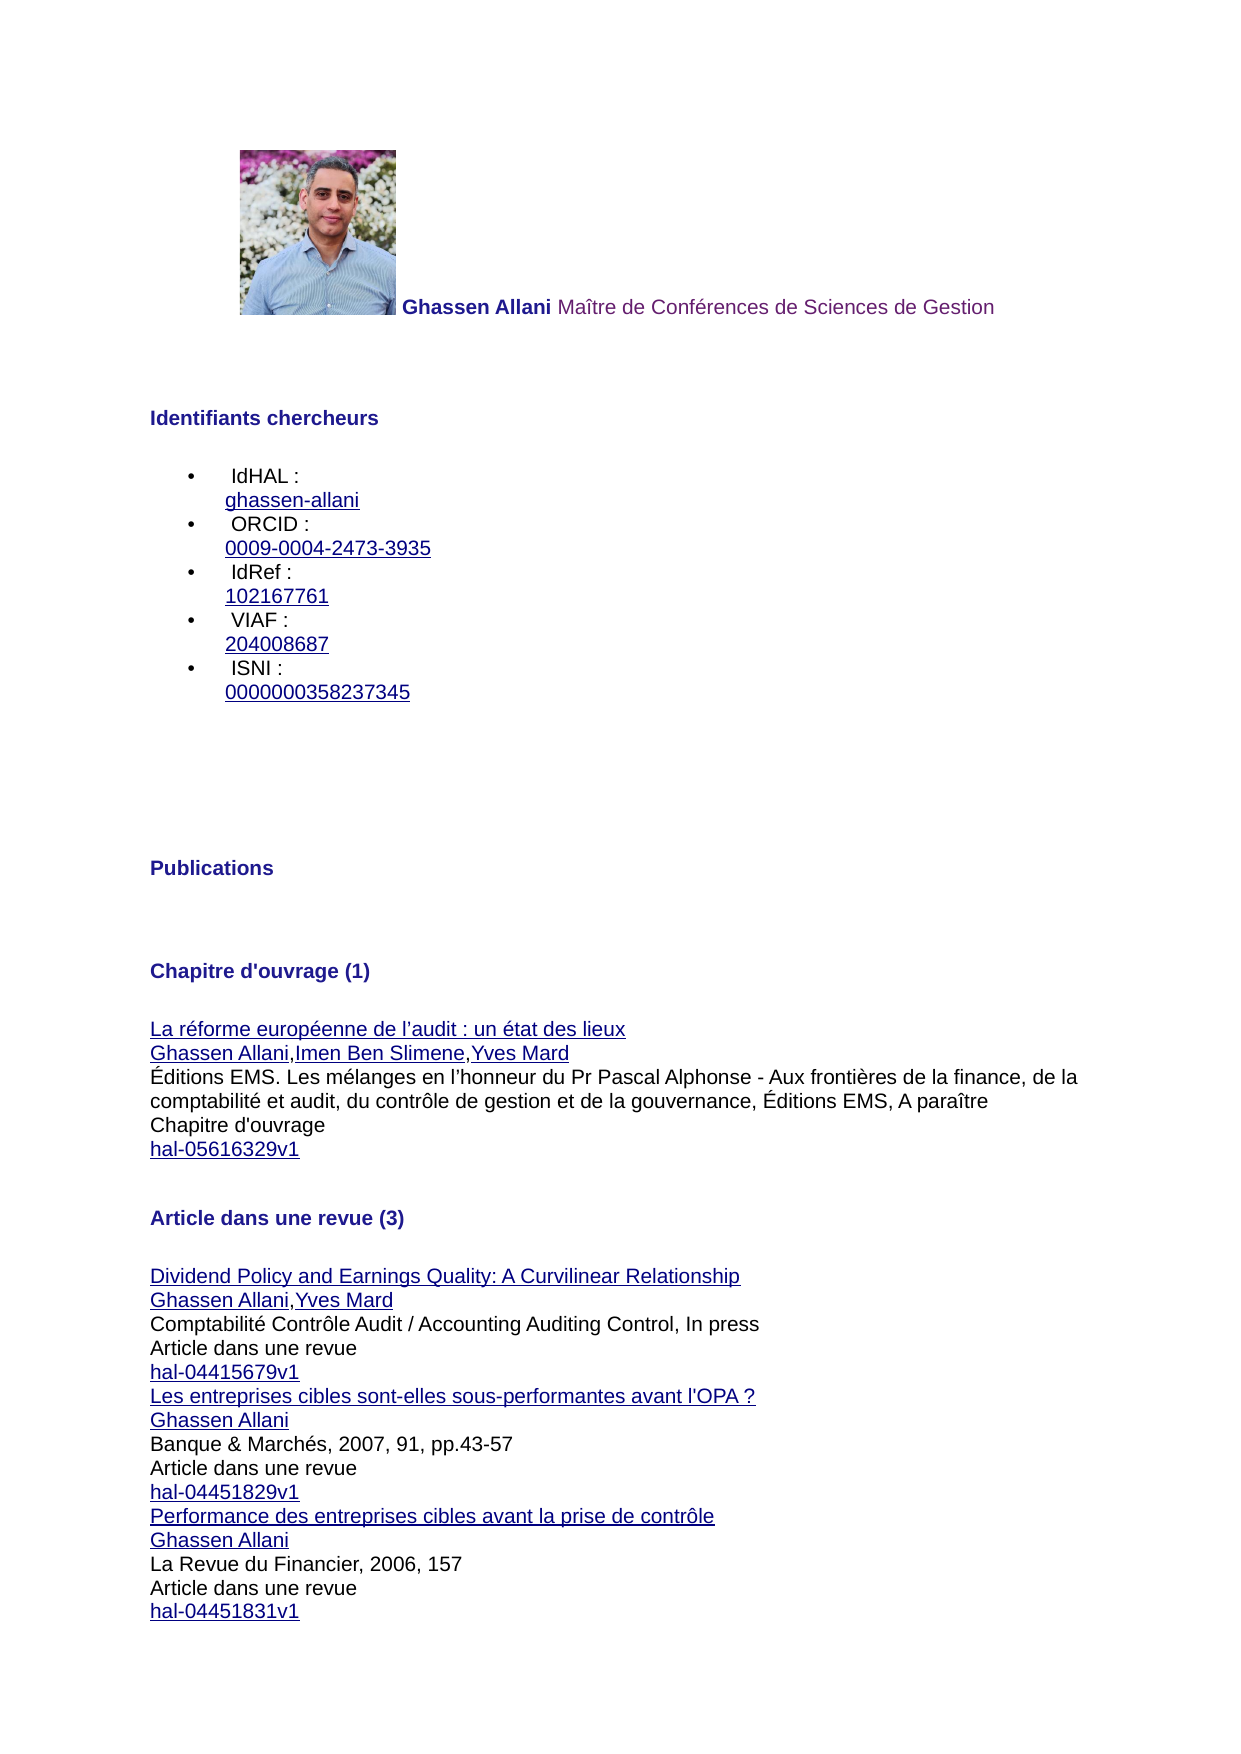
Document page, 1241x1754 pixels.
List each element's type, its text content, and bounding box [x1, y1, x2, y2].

list 0000000358237345 [187, 679, 1090, 703]
subtitle Publications [150, 856, 1090, 879]
list IdHAL : [187, 464, 1090, 488]
subtitle Chapitre d'ouvrage (1) [150, 959, 1090, 983]
subtitle Ghassen Allani Maître de Conférences de Sciences de Gestion [150, 150, 1090, 319]
list ORCID : [187, 512, 1090, 536]
picture [239, 150, 396, 315]
list 0009-0004-2473-3935 [187, 536, 1090, 560]
table_header Dividend Policy and Earnings Quality: A Curvilinear Relationship Ghassen Allani,Yves Mard Comptabilité Contrôle Audit / Accounting Auditing Control, In press Article dans une revue hal-04415679v1 [150, 1264, 1090, 1384]
list ghassen-allani [187, 488, 1090, 512]
table_cell Les entreprises cibles sont-elles sous-performantes avant l'OPA ? Ghassen Allani Banque & Marchés, 2007, 91, pp.43-57 Article dans une revue hal-04451829v1 [150, 1384, 1090, 1503]
list VIAF : [187, 608, 1090, 632]
list IdRef : [187, 560, 1090, 584]
table_cell Performance des entreprises cibles avant la prise de contrôle Ghassen Allani La Revue du Financier, 2006, 157 Article dans une revue hal-04451831v1 [150, 1504, 1090, 1623]
list 204008687 [187, 632, 1090, 656]
list 102167761 [187, 584, 1090, 608]
subtitle Article dans une revue (3) [150, 1206, 1090, 1229]
list ISNI : [187, 656, 1090, 679]
table_header La réforme européenne de l’audit : un état des lieux Ghassen Allani,Imen Ben Slimene,Yves Mard Éditions EMS. Les mélanges en l’honneur du Pr Pascal Alphonse - Aux frontières de la finance, de la comptabilité et audit, du contrôle de gestion et de la gouvernance, Éditions EMS, A paraître Chapitre d'ouvrage hal-05616329v1 [150, 1017, 1090, 1161]
subtitle Identifiants chercheurs [150, 406, 1090, 429]
